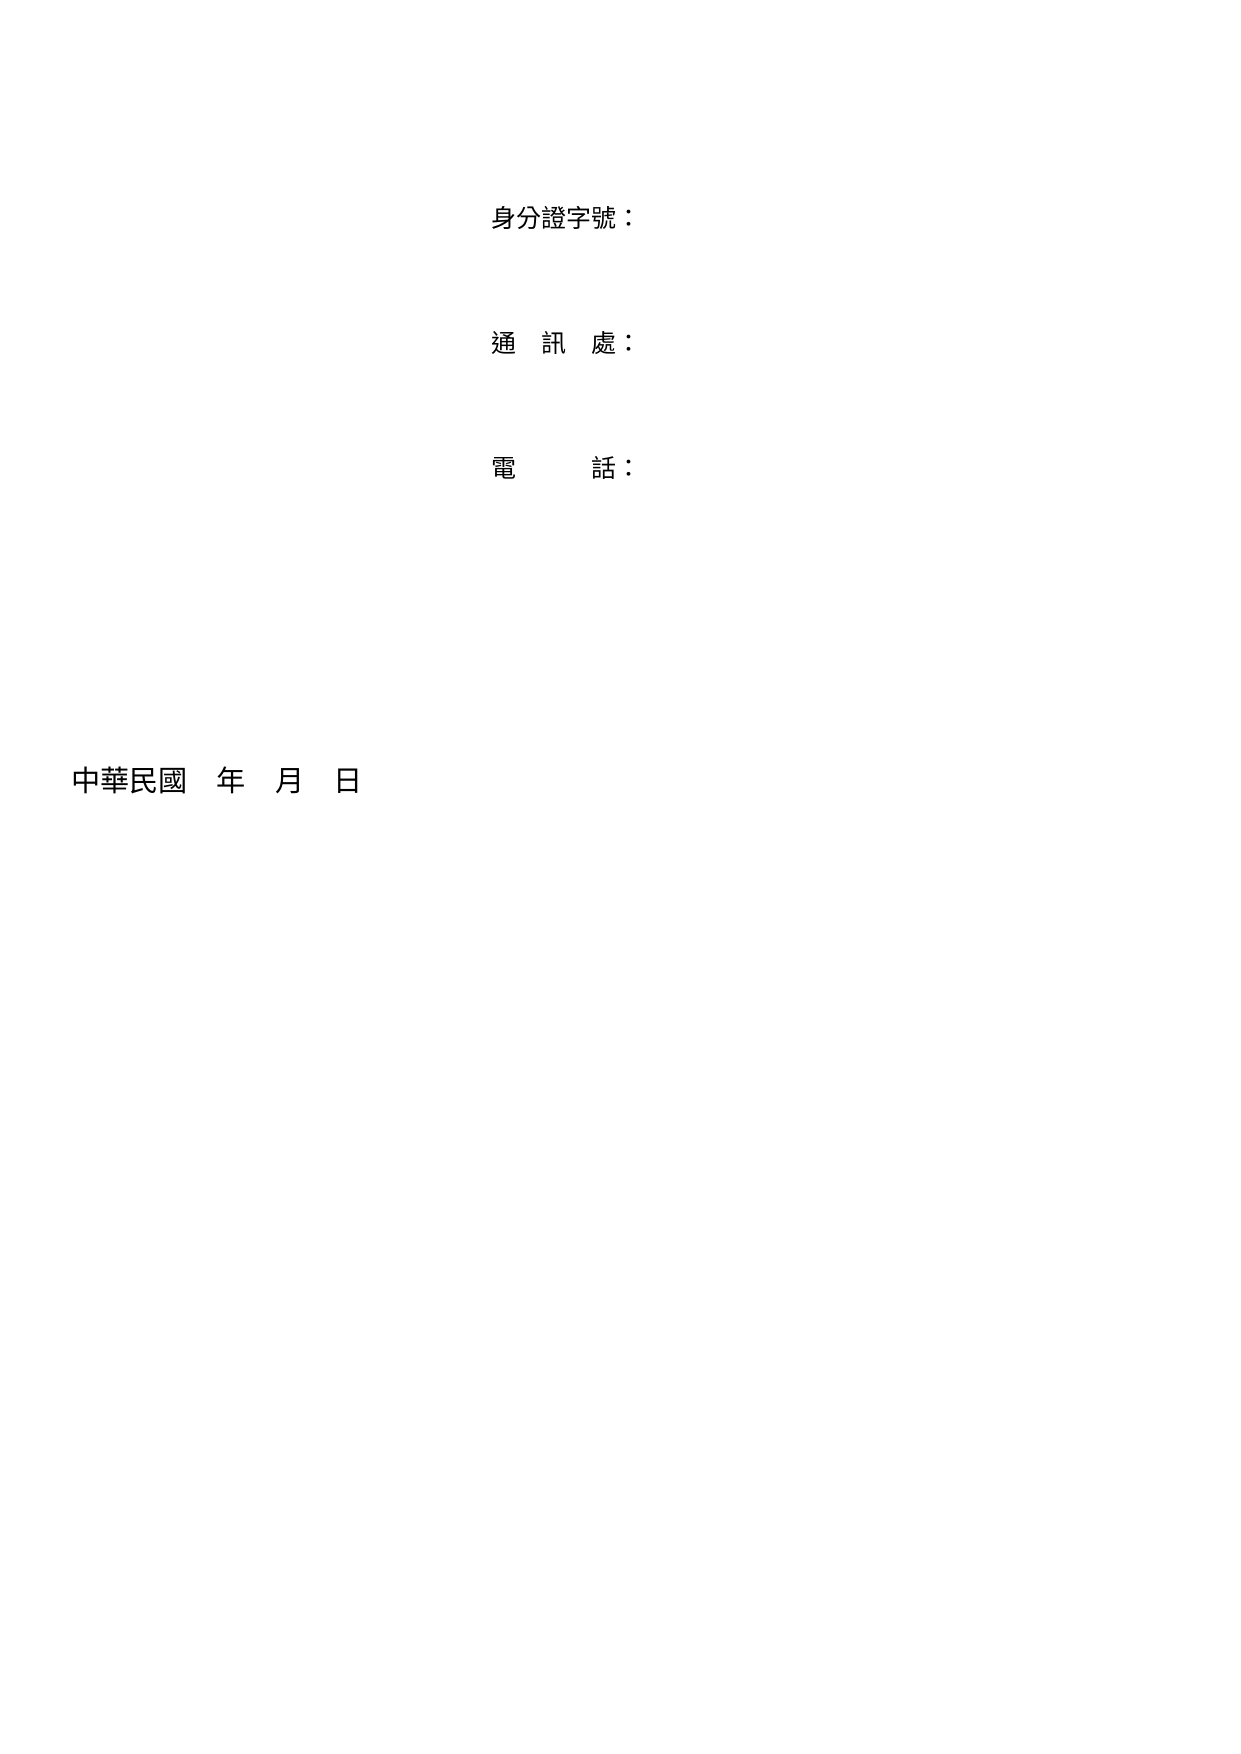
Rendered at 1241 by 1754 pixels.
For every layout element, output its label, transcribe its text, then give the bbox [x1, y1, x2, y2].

text 電 話： [71, 425, 1169, 487]
text 身分證字號： [71, 175, 1169, 237]
text 通 訊 處： [71, 300, 1169, 362]
text 中華民國 年 月 日 [71, 737, 1169, 800]
